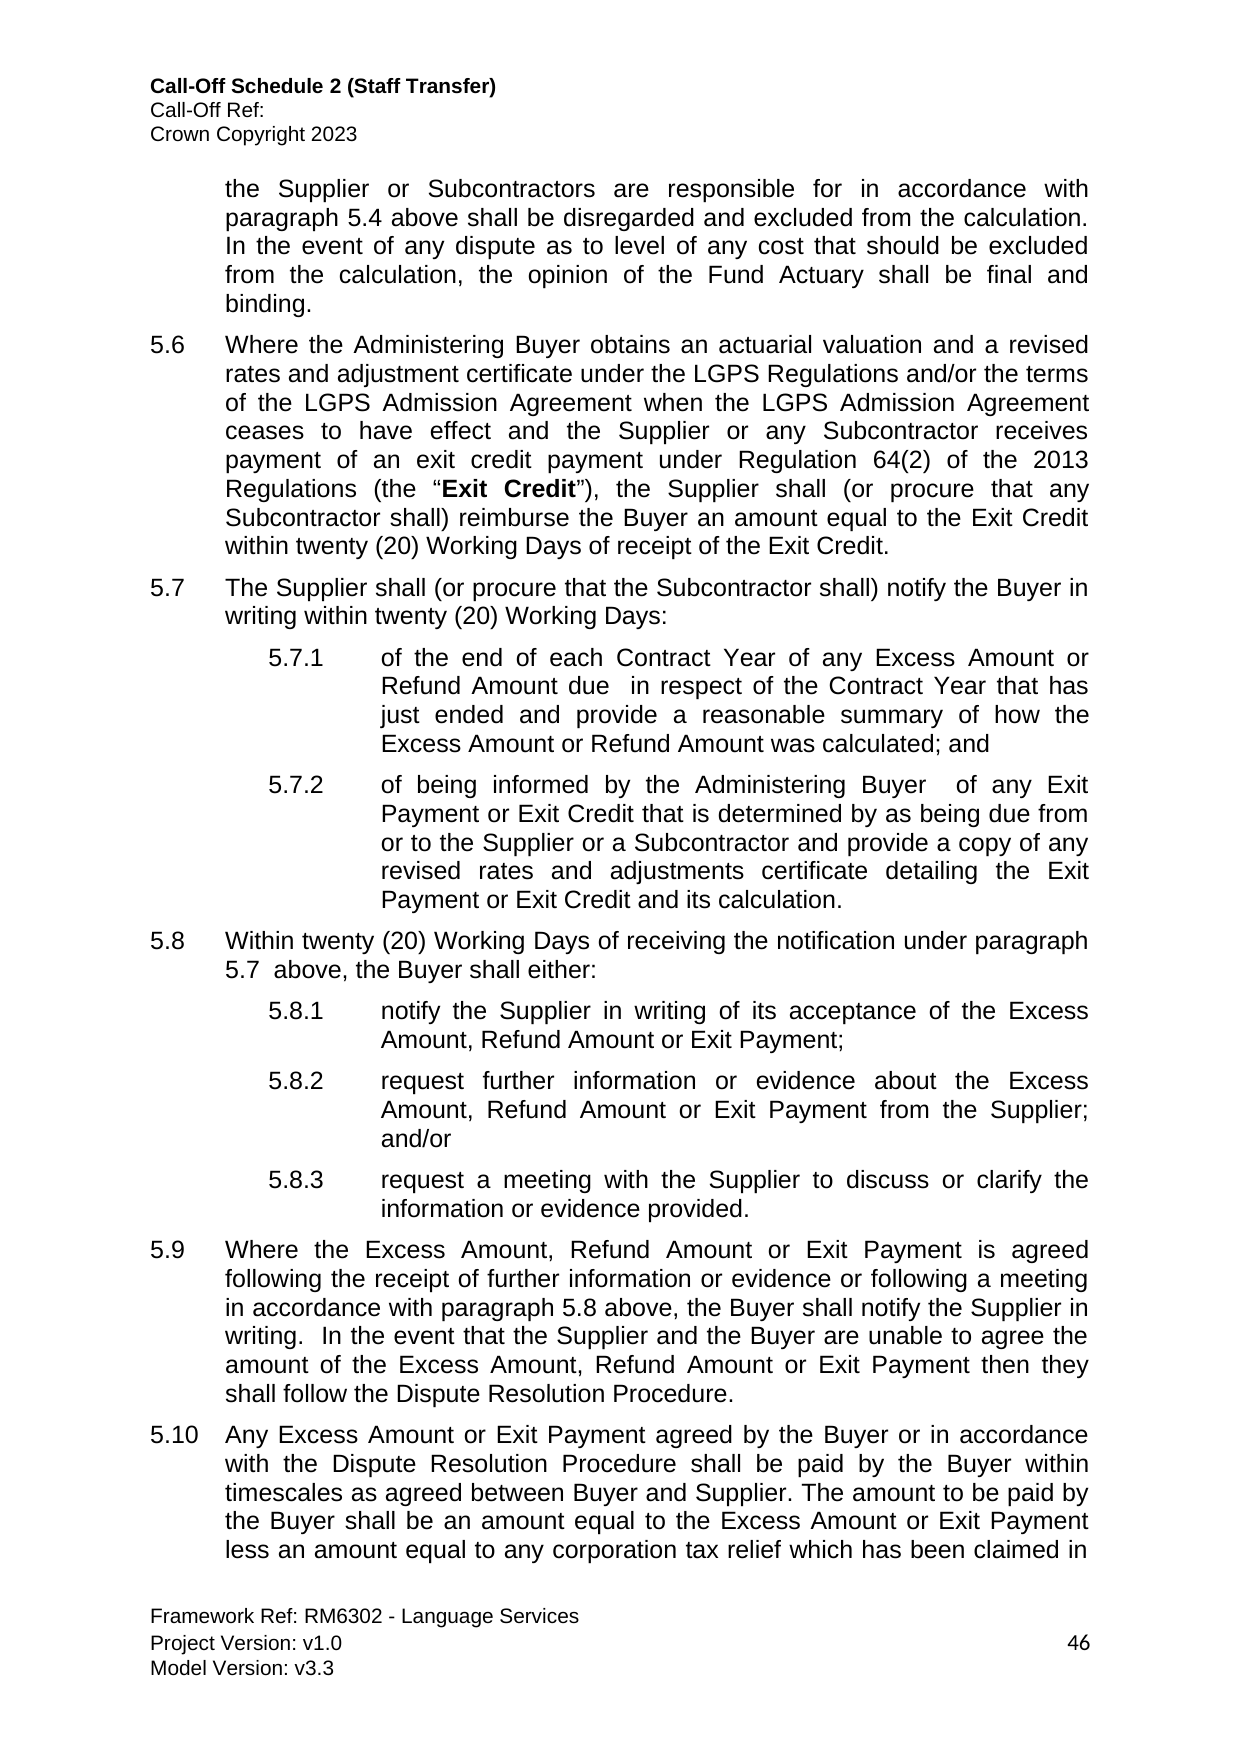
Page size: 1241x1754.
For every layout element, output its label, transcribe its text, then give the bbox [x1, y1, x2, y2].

list notify the Supplier in writing of its acceptance of the Excess Amount, Refund Amount or Exit Payment; [268, 996, 1090, 1054]
list The Supplier shall (or procure that the Subcontractor shall) notify the Buyer in writing within twenty (20) Working Days: [150, 572, 1090, 630]
list Where the Excess Amount, Refund Amount or Exit Payment is agreed following the receipt of further information or evidence or following a meeting in accordance with paragraph 5.8 above, the Buyer shall notify the Supplier in writing. In the event that the Supplier and the Buyer are unable to agree the amount of the Excess Amount, Refund Amount or Exit Payment then they shall follow the Dispute Resolution Procedure. [150, 1235, 1090, 1407]
list request a meeting with the Supplier to discuss or clarify the information or evidence provided. [268, 1165, 1090, 1222]
list of the end of each Contract Year of any Excess Amount or Refund Amount due in respect of the Contract Year that has just ended and provide a reasonable summary of how the Excess Amount or Refund Amount was calculated; and [268, 642, 1090, 757]
list request further information or evidence about the Excess Amount, Refund Amount or Exit Payment from the Supplier; and/or [268, 1066, 1090, 1152]
list Where the Administering Buyer obtains an actuarial valuation and a revised rates and adjustment certificate under the LGPS Regulations and/or the terms of the LGPS Admission Agreement when the LGPS Admission Agreement ceases to have effect and the Supplier or any Subcontractor receives payment of an exit credit payment under Regulation 64(2) of the 2013 Regulations (the “Exit Credit”), the Supplier shall (or procure that any Subcontractor shall) reimburse the Buyer an amount equal to the Exit Credit within twenty (20) Working Days of receipt of the Exit Credit. [150, 330, 1090, 560]
list of being informed by the Administering Buyer of any Exit Payment or Exit Credit that is determined by as being due from or to the Supplier or a Subcontractor and provide a copy of any revised rates and adjustments certificate detailing the Exit Payment or Exit Credit and its calculation. [268, 770, 1090, 914]
list Within twenty (20) Working Days of receiving the notification under paragraph 5.7 above, the Buyer shall either: [150, 926, 1090, 984]
list Any Excess Amount or Exit Payment agreed by the Buyer or in accordance with the Dispute Resolution Procedure shall be paid by the Buyer within timescales as agreed between Buyer and Supplier. The amount to be paid by the Buyer shall be an amount equal to the Excess Amount or Exit Payment less an amount equal to any corporation tax relief which has been claimed in [150, 1420, 1090, 1564]
list the Supplier or Subcontractors are responsible for in accordance with paragraph 5.4 above shall be disregarded and excluded from the calculation. In the event of any dispute as to level of any cost that should be excluded from the calculation, the opinion of the Fund Actuary shall be final and binding. [150, 174, 1090, 317]
